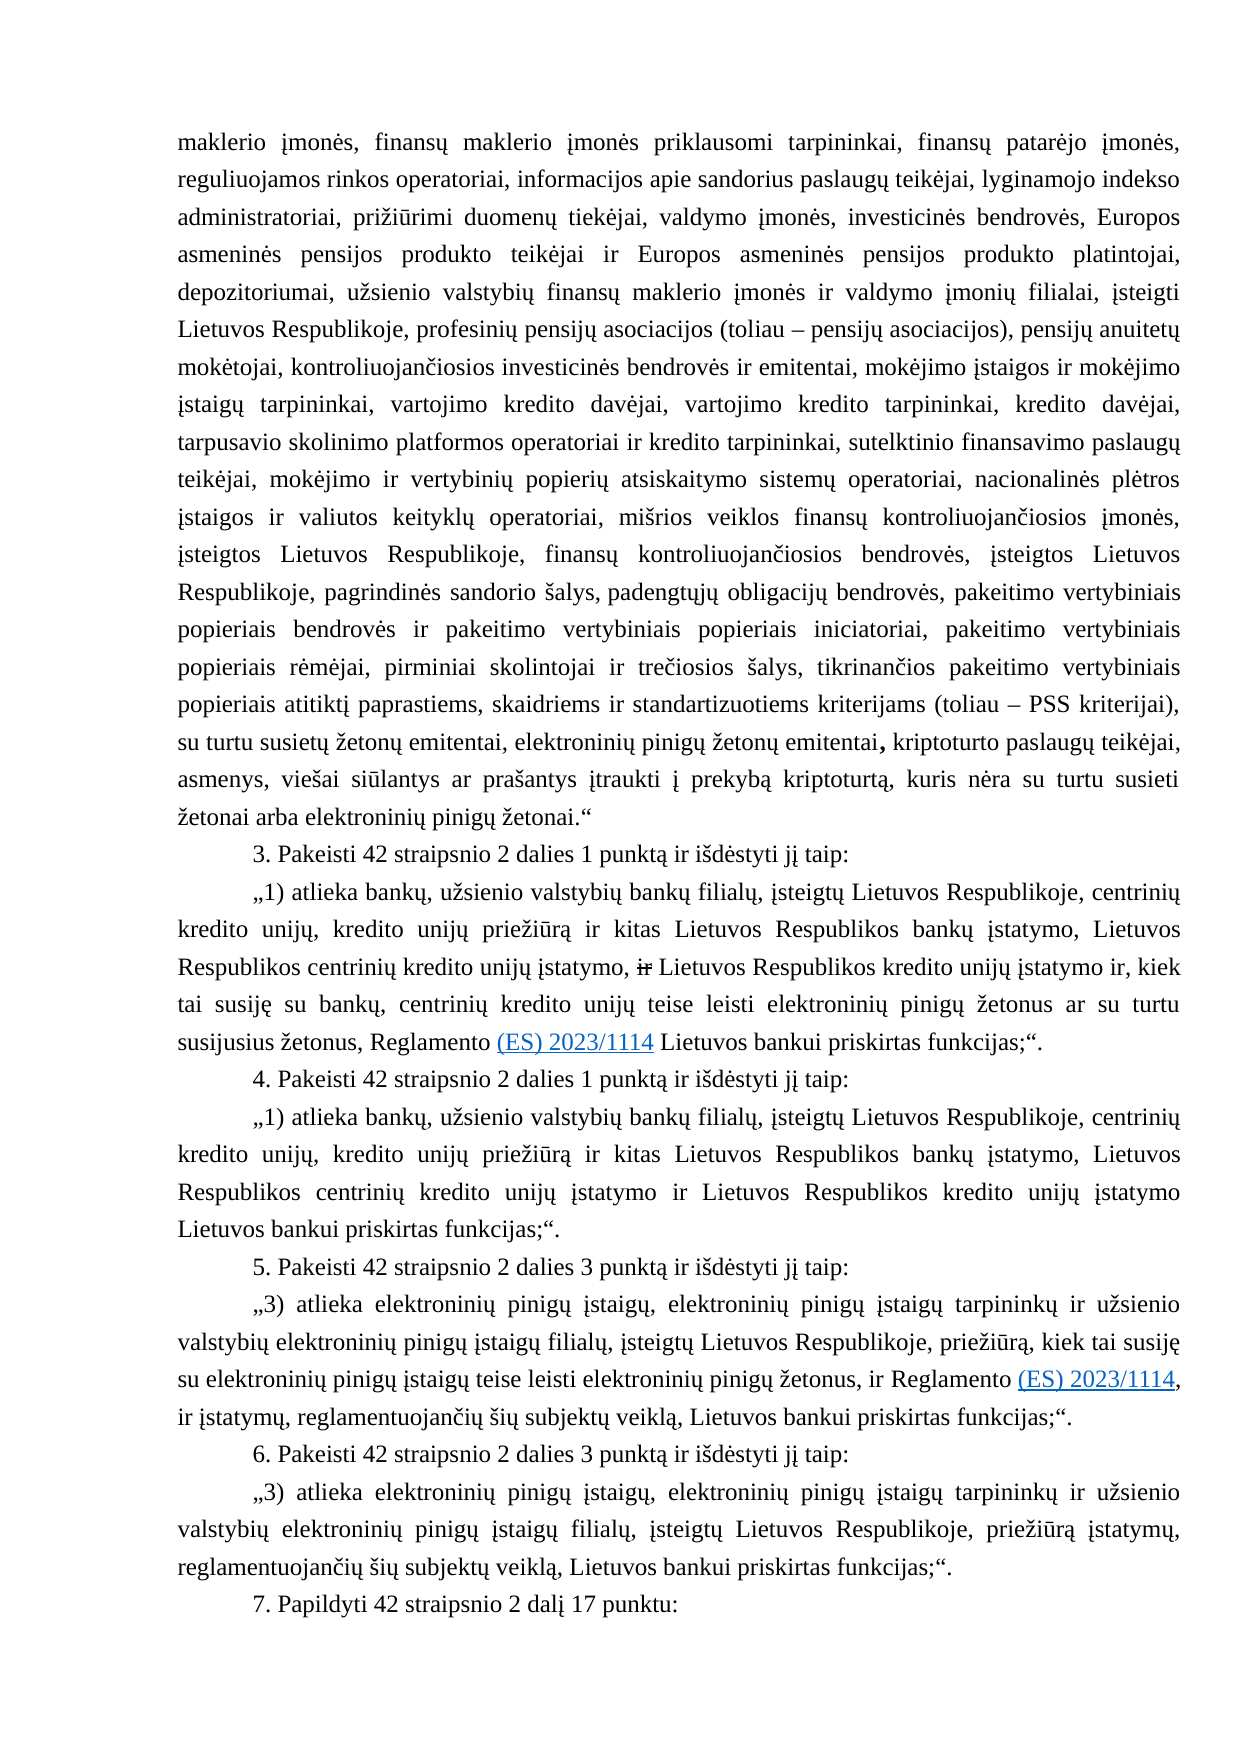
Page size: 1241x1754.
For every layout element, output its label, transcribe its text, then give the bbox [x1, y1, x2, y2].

text „3) atlieka elektroninių pinigų įstaigų, elektroninių pinigų įstaigų tarpininkų ir užsienio valstybių elektroninių pinigų įstaigų filialų, įsteigtų Lietuvos Respublikoje, priežiūrą įstatymų, reglamentuojančių šių subjektų veiklą, Lietuvos bankui priskirtas funkcijas;“. [177, 1468, 1181, 1581]
text „1) atlieka bankų, užsienio valstybių bankų filialų, įsteigtų Lietuvos Respublikoje, centrinių kredito unijų, kredito unijų priežiūrą ir kitas Lietuvos Respublikos bankų įstatymo, Lietuvos Respublikos centrinių kredito unijų įstatymo ir Lietuvos Respublikos kredito unijų įstatymo Lietuvos bankui priskirtas funkcijas;“. [177, 1093, 1181, 1243]
text 5. Pakeisti 42 straipsnio 2 dalies 3 punktą ir išdėstyti jį taip: [177, 1243, 1181, 1281]
text „3) atlieka elektroninių pinigų įstaigų, elektroninių pinigų įstaigų tarpininkų ir užsienio valstybių elektroninių pinigų įstaigų filialų, įsteigtų Lietuvos Respublikoje, priežiūrą, kiek tai susiję su elektroninių pinigų įstaigų teise leisti elektroninių pinigų žetonus, ir Reglamento (ES) 2023/1114, ir įstatymų, reglamentuojančių šių subjektų veiklą, Lietuvos bankui priskirtas funkcijas;“. [177, 1281, 1181, 1431]
text 3. Pakeisti 42 straipsnio 2 dalies 1 punktą ir išdėstyti jį taip: [177, 831, 1181, 868]
text 6. Pakeisti 42 straipsnio 2 dalies 3 punktą ir išdėstyti jį taip: [177, 1431, 1181, 1468]
text 4. Pakeisti 42 straipsnio 2 dalies 1 punktą ir išdėstyti jį taip: [177, 1056, 1181, 1093]
text 7. Papildyti 42 straipsnio 2 dalį 17 punktu: [177, 1581, 1181, 1618]
text „1) atlieka bankų, užsienio valstybių bankų filialų, įsteigtų Lietuvos Respublikoje, centrinių kredito unijų, kredito unijų priežiūrą ir kitas Lietuvos Respublikos bankų įstatymo, Lietuvos Respublikos centrinių kredito unijų įstatymo, ir Lietuvos Respublikos kredito unijų įstatymo ir, kiek tai susiję su bankų, centrinių kredito unijų teise leisti elektroninių pinigų žetonus ar su turtu susijusius žetonus, Reglamento (ES) 2023/1114 Lietuvos bankui priskirtas funkcijas;“. [177, 868, 1181, 1056]
text maklerio įmonės, finansų maklerio įmonės priklausomi tarpininkai, finansų patarėjo įmonės, reguliuojamos rinkos operatoriai, informacijos apie sandorius paslaugų teikėjai, lyginamojo indekso administratoriai, prižiūrimi duomenų tiekėjai, valdymo įmonės, investicinės bendrovės, Europos asmeninės pensijos produkto teikėjai ir Europos asmeninės pensijos produkto platintojai, depozitoriumai, užsienio valstybių finansų maklerio įmonės ir valdymo įmonių filialai, įsteigti Lietuvos Respublikoje, profesinių pensijų asociacijos (toliau – pensijų asociacijos), pensijų anuitetų mokėtojai, kontroliuojančiosios investicinės bendrovės ir emitentai, mokėjimo įstaigos ir mokėjimo įstaigų tarpininkai, vartojimo kredito davėjai, vartojimo kredito tarpininkai, kredito davėjai, tarpusavio skolinimo platformos operatoriai ir kredito tarpininkai, sutelktinio finansavimo paslaugų teikėjai, mokėjimo ir vertybinių popierių atsiskaitymo sistemų operatoriai, nacionalinės plėtros įstaigos ir valiutos keityklų operatoriai, mišrios veiklos finansų kontroliuojančiosios įmonės, įsteigtos Lietuvos Respublikoje, finansų kontroliuojančiosios bendrovės, įsteigtos Lietuvos Respublikoje, pagrindinės sandorio šalys, padengtųjų obligacijų bendrovės, pakeitimo vertybiniais popieriais bendrovės ir pakeitimo vertybiniais popieriais iniciatoriai, pakeitimo vertybiniais popieriais rėmėjai, pirminiai skolintojai ir trečiosios šalys, tikrinančios pakeitimo vertybiniais popieriais atitiktį paprastiems, skaidriems ir standartizuotiems kriterijams (toliau – PSS kriterijai), su turtu susietų žetonų emitentai, elektroninių pinigų žetonų emitentai, kriptoturto paslaugų teikėjai, asmenys, viešai siūlantys ar prašantys įtraukti į prekybą kriptoturtą, kuris nėra su turtu susieti žetonai arba elektroninių pinigų žetonai.“ [177, 118, 1181, 831]
